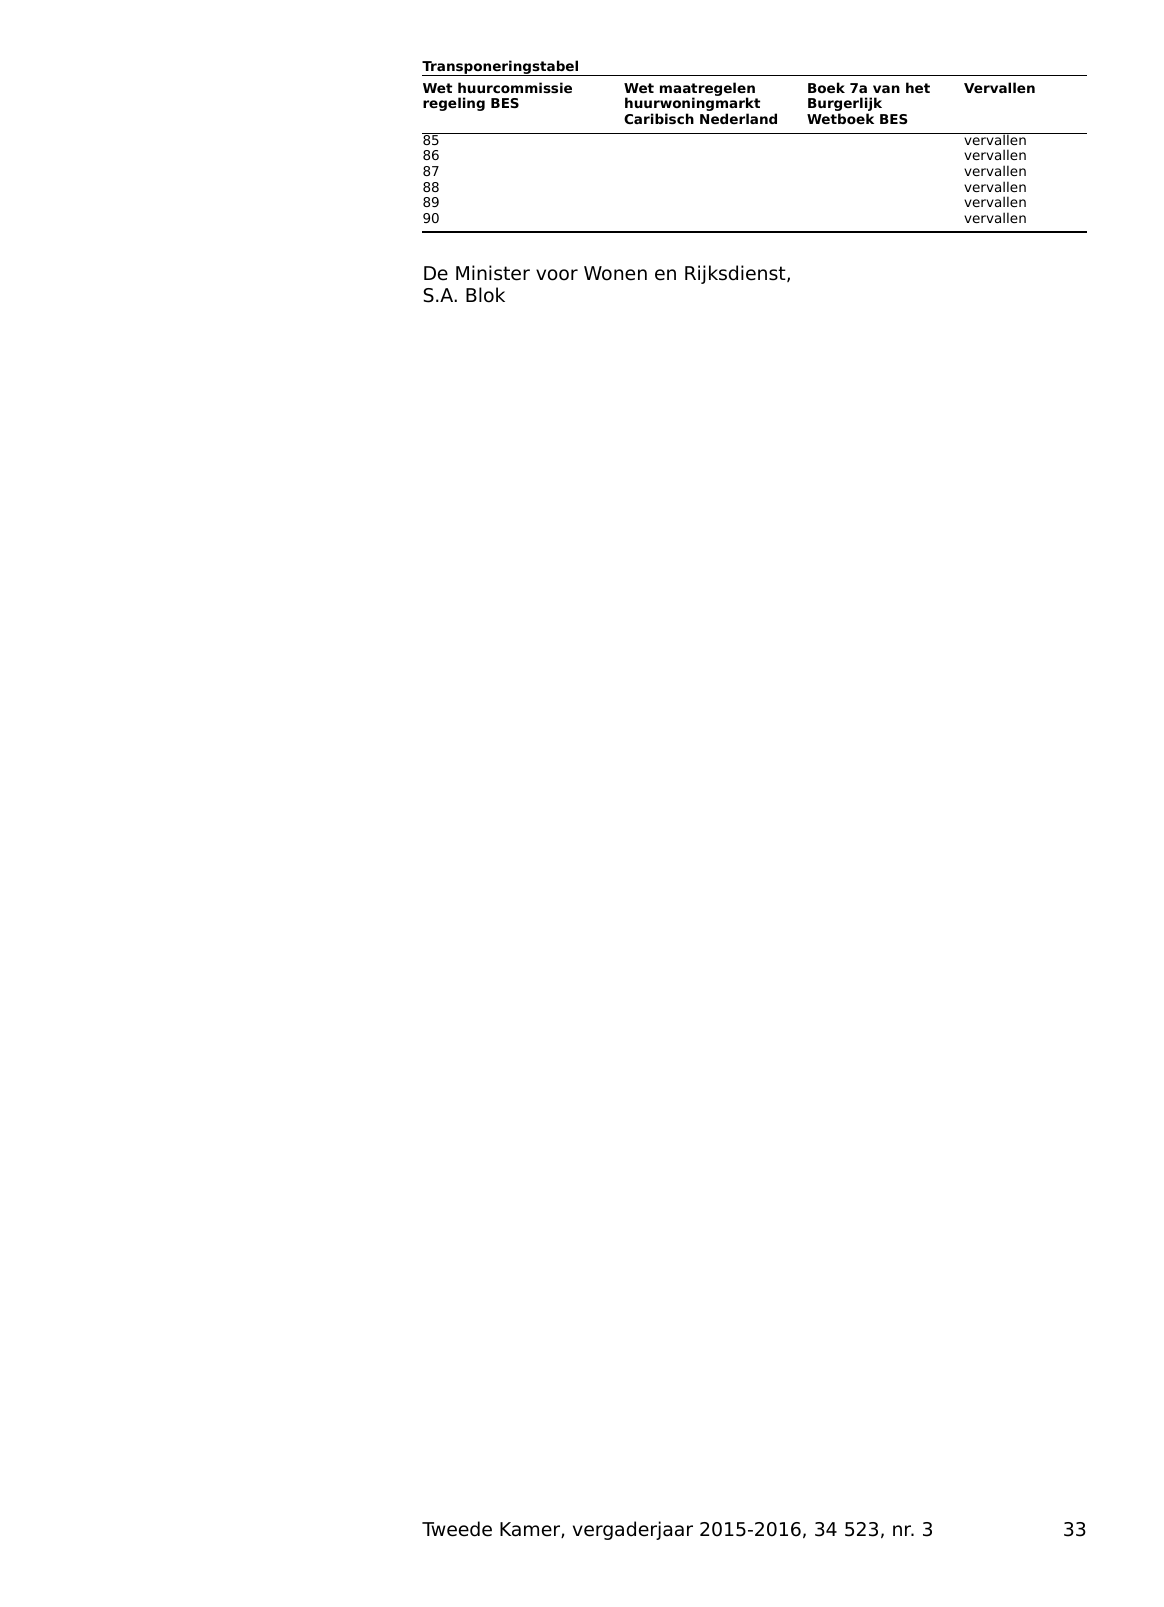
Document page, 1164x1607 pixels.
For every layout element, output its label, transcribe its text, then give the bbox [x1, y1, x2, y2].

text De Minister voor Wonen en Rijksdienst, S.A. Blok [422, 262, 1087, 306]
table_cell vervallen [958, 180, 1087, 195]
table_cell vervallen [958, 195, 1087, 211]
table_cell [618, 195, 801, 211]
table_cell vervallen [958, 134, 1087, 148]
table_header Transponeringstabel [422, 59, 1087, 75]
table_cell [618, 148, 801, 164]
table_cell vervallen [958, 211, 1087, 231]
table_cell 87 [422, 164, 618, 179]
table_cell [801, 180, 958, 195]
table_cell [801, 211, 958, 231]
table_cell [618, 164, 801, 179]
table_cell 88 [422, 180, 618, 195]
table_cell Boek 7a van het Burgerlijk Wetboek BES [801, 76, 958, 132]
table_cell 85 [422, 134, 618, 148]
table_cell [801, 134, 958, 148]
table_cell Wet maatregelen huurwoningmarkt Caribisch Nederland [618, 76, 801, 132]
table_cell vervallen [958, 148, 1087, 164]
table_cell 89 [422, 195, 618, 211]
table_cell [618, 180, 801, 195]
table_cell [801, 164, 958, 179]
table_cell [618, 134, 801, 148]
table_cell [801, 148, 958, 164]
table_cell 90 [422, 211, 618, 231]
table_cell vervallen [958, 164, 1087, 179]
table_cell [801, 195, 958, 211]
table_cell 86 [422, 148, 618, 164]
table_cell Vervallen [958, 76, 1087, 132]
table_cell Wet huurcommissie regeling BES [422, 76, 618, 132]
table_cell [618, 211, 801, 231]
